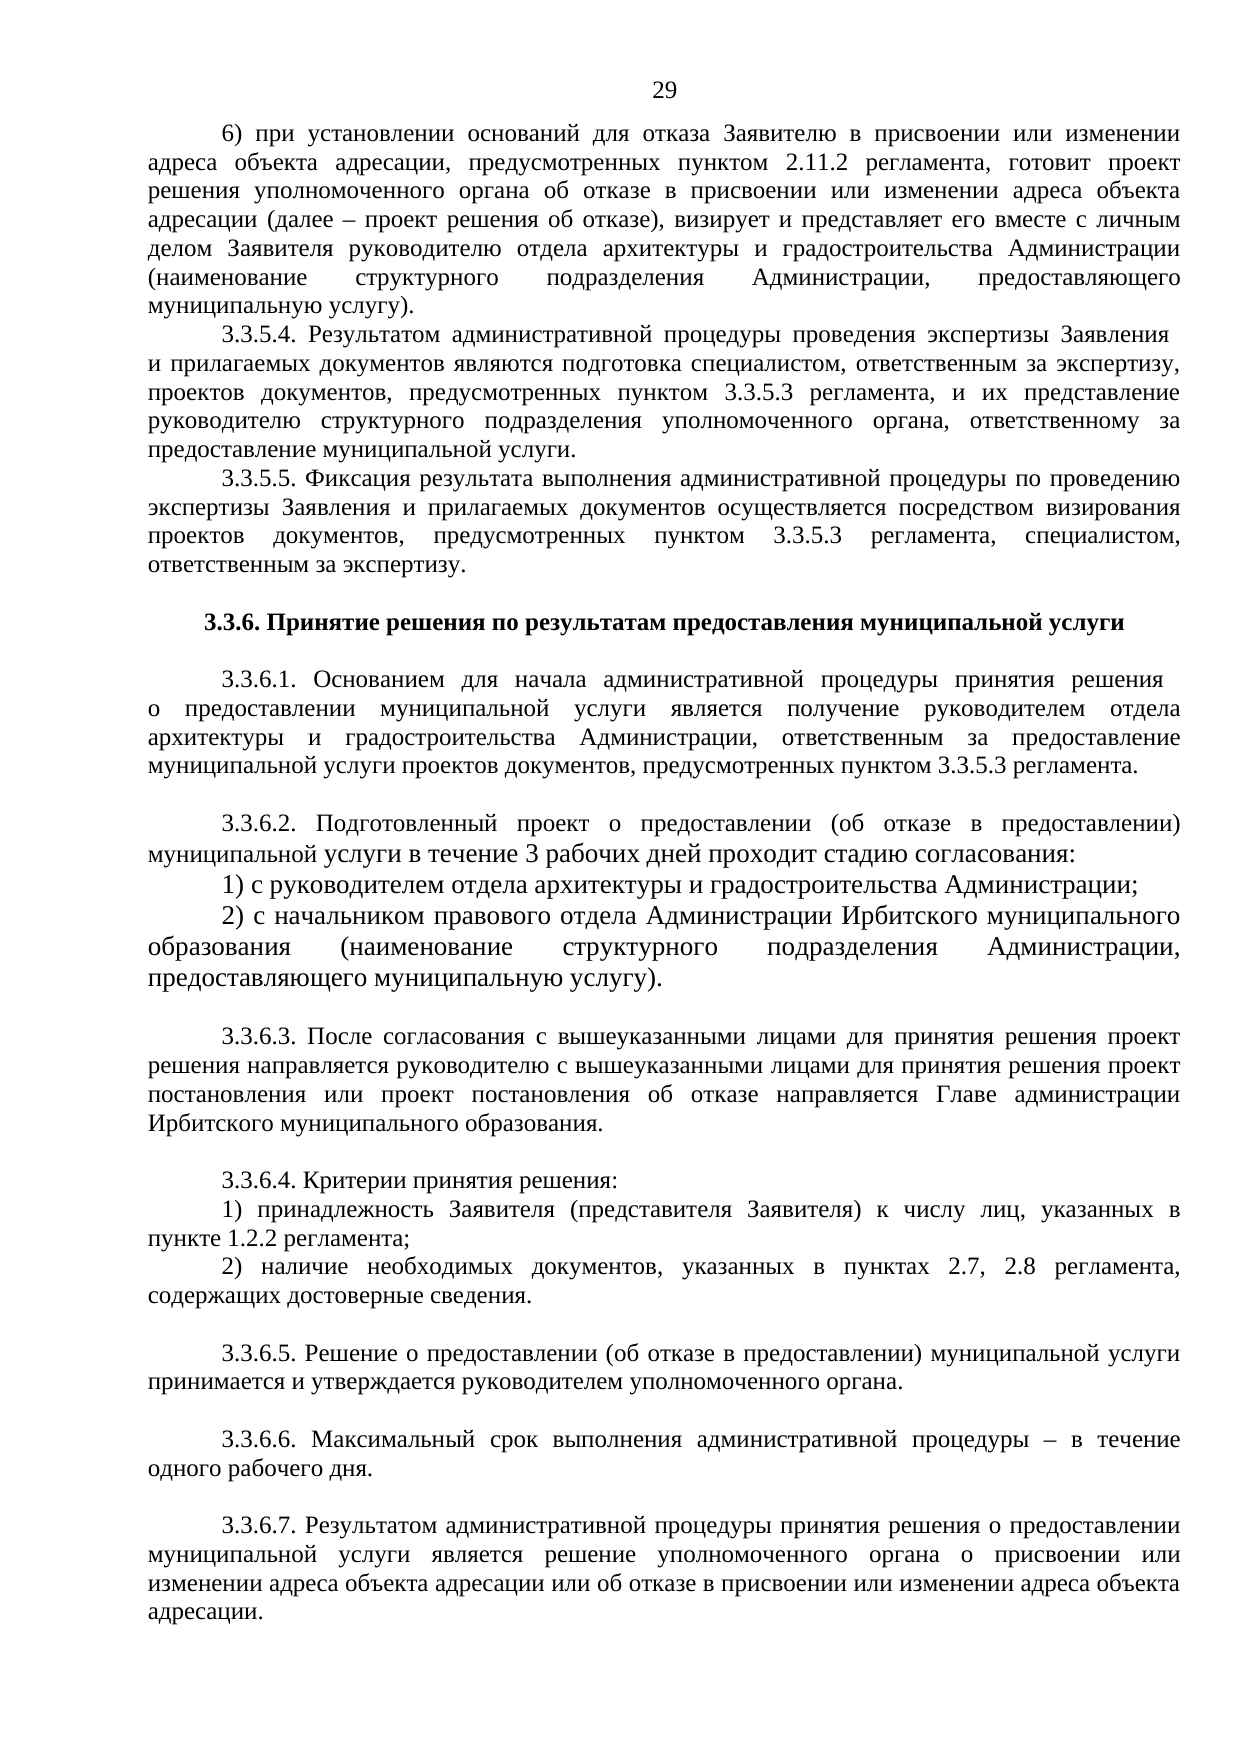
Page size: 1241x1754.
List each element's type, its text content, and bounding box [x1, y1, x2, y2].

text 6) при установлении оснований для отказа Заявителю в присвоении или изменении адреса объекта адресации, предусмотренных пунктом 2.11.2 регламента, готовит проект решения уполномоченного органа об отказе в присвоении или изменении адреса объекта адресации (далее – проект решения об отказе), визирует и представляет его вместе с личным делом Заявителя руководителю отдела архитектуры и градостроительства Администрации (наименование структурного подразделения Администрации, предоставляющего муниципальную услугу). [148, 118, 1181, 319]
text 3.3.6.3. После согласования с вышеуказанными лицами для принятия решения проект решения направляется руководителю с вышеуказанными лицами для принятия решения проект постановления или проект постановления об отказе направляется Главе администрации Ирбитского муниципального образования. [148, 1021, 1181, 1136]
text 3.3.6. Принятие решения по результатам предоставления муниципальной услуги [148, 607, 1181, 636]
text 3.3.6.2. Подготовленный проект о предоставлении (об отказе в предоставлении) муниципальной услуги в течение 3 рабочих дней проходит стадию согласования: [148, 808, 1181, 868]
text 3.3.5.4. Результатом административной процедуры проведения экспертизы Заявления и прилагаемых документов являются подготовка специалистом, ответственным за экспертизу, проектов документов, предусмотренных пунктом 3.3.5.3 регламента, и их представление руководителю структурного подразделения уполномоченного органа, ответственному за предоставление муниципальной услуги. [148, 319, 1181, 463]
text 3.3.6.4. Критерии принятия решения: [148, 1165, 1181, 1194]
text 3.3.6.5. Решение о предоставлении (об отказе в предоставлении) муниципальной услуги принимается и утверждается руководителем уполномоченного органа. [148, 1338, 1181, 1395]
text 2) с начальником правового отдела Администрации Ирбитского муниципального образования (наименование структурного подразделения Администрации, предоставляющего муниципальную услугу). [148, 899, 1181, 993]
text 2) наличие необходимых документов, указанных в пунктах 2.7, 2.8 регламента, содержащих достоверные сведения. [148, 1251, 1181, 1309]
text 1) принадлежность Заявителя (представителя Заявителя) к числу лиц, указанных в пункте 1.2.2 регламента; [148, 1194, 1181, 1251]
text 1) с руководителем отдела архитектуры и градостроительства Администрации; [148, 868, 1181, 899]
text 3.3.6.6. Максимальный срок выполнения административной процедуры – в течение одного рабочего дня. [148, 1424, 1181, 1481]
text 3.3.6.7. Результатом административной процедуры принятия решения о предоставлении муниципальной услуги является решение уполномоченного органа о присвоении или изменении адреса объекта адресации или об отказе в присвоении или изменении адреса объекта адресации. [148, 1510, 1181, 1625]
text 3.3.5.5. Фиксация результата выполнения административной процедуры по проведению экспертизы Заявления и прилагаемых документов осуществляется посредством визирования проектов документов, предусмотренных пунктом 3.3.5.3 регламента, специалистом, ответственным за экспертизу. [148, 463, 1181, 578]
text 3.3.6.1. Основанием для начала административной процедуры принятия решения о предоставлении муниципальной услуги является получение руководителем отдела архитектуры и градостроительства Администрации, ответственным за предоставление муниципальной услуги проектов документов, предусмотренных пунктом 3.3.5.3 регламента. [148, 664, 1181, 779]
